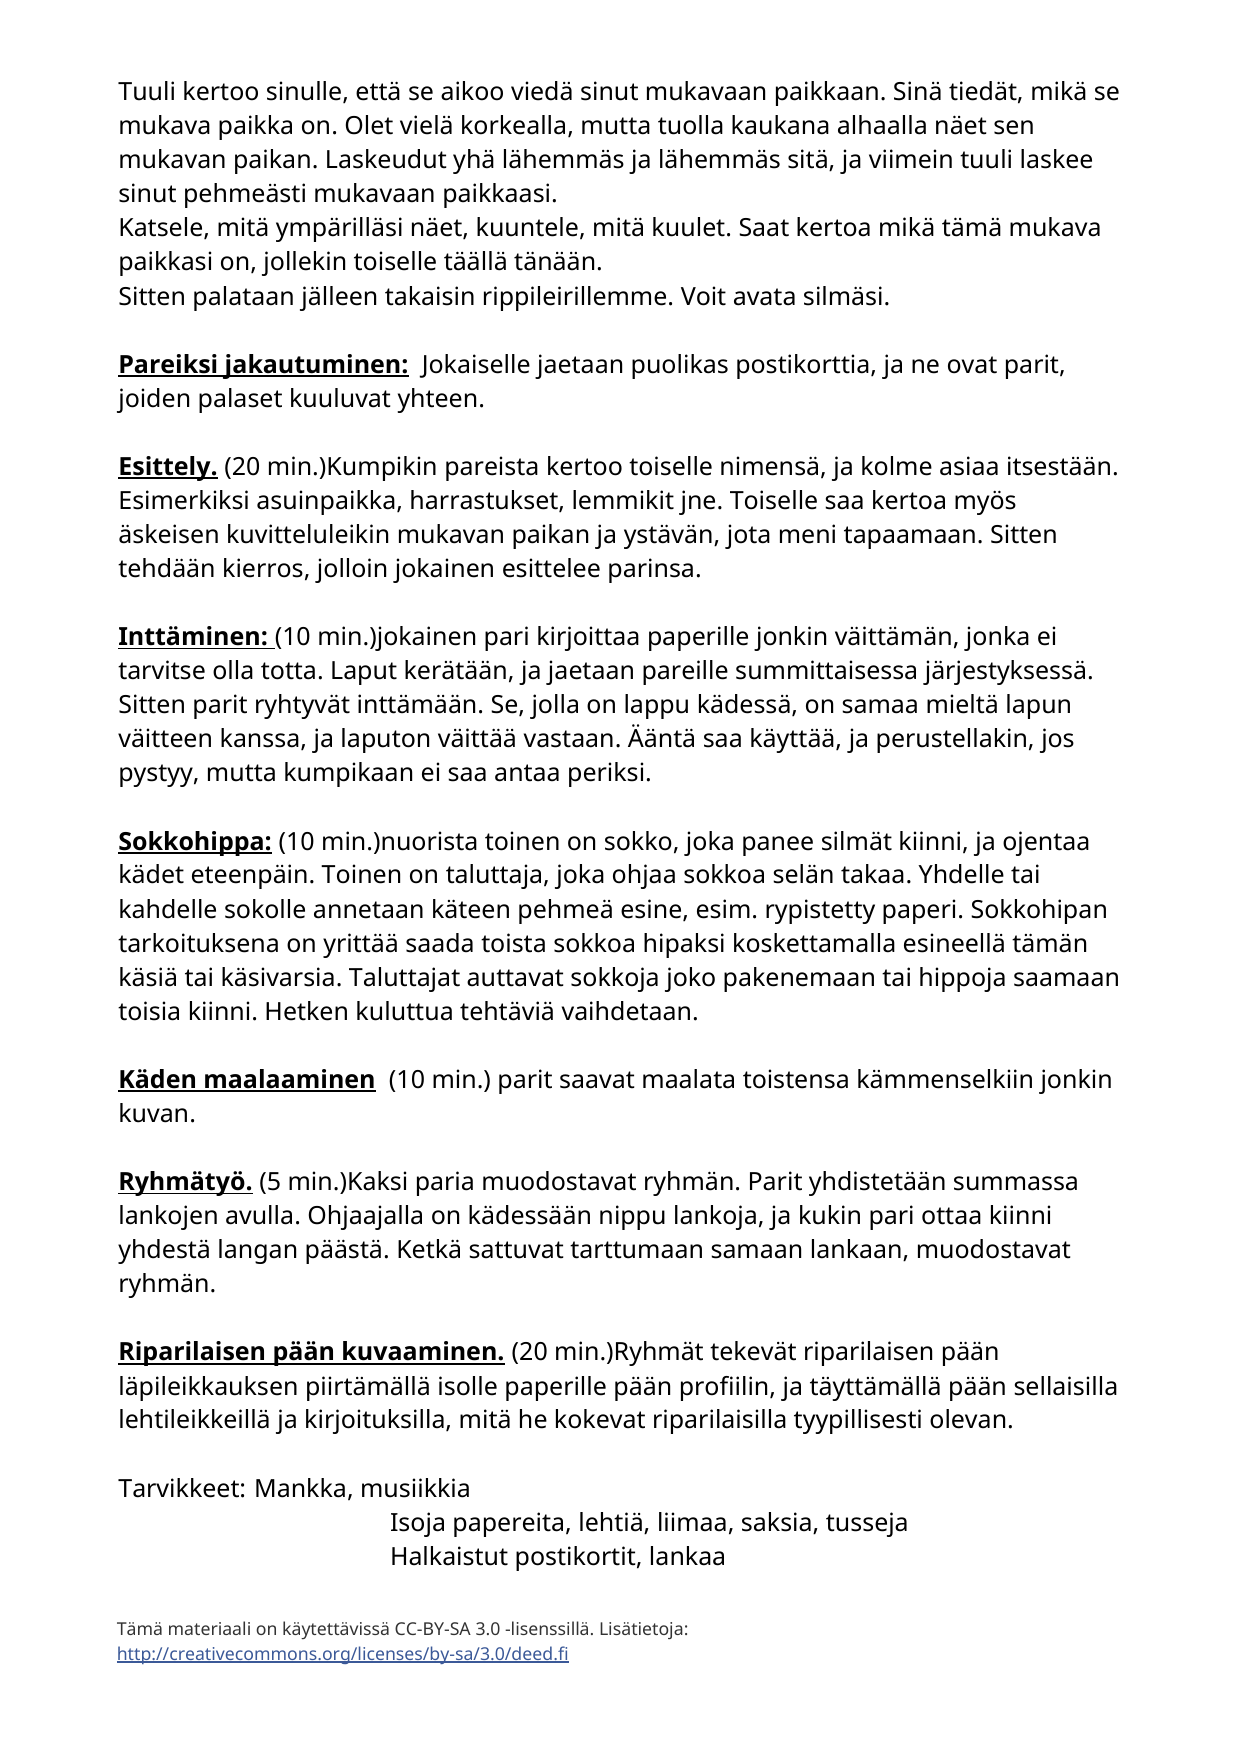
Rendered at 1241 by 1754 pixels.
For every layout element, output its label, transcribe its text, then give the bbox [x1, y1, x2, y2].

text Halkaistut postikortit, lankaa [118, 1538, 1122, 1572]
text Riparilaisen pään kuvaaminen. (20 min.)Ryhmät tekevät riparilaisen pään läpileikkauksen piirtämällä isolle paperille pään profiilin, ja täyttämällä pään sellaisilla lehtileikkeillä ja kirjoituksilla, mitä he kokevat riparilaisilla tyypillisesti olevan. [118, 1334, 1122, 1436]
text Sokkohippa: (10 min.)nuorista toinen on sokko, joka panee silmät kiinni, ja ojentaa kädet eteenpäin. Toinen on taluttaja, joka ohjaa sokkoa selän takaa. Yhdelle tai kahdelle sokolle annetaan käteen pehmeä esine, esim. rypistetty paperi. Sokkohipan tarkoituksena on yrittää saada toista sokkoa hipaksi koskettamalla esineellä tämän käsiä tai käsivarsia. Taluttajat auttavat sokkoja joko pakenemaan tai hippoja saamaan toisia kiinni. Hetken kuluttua tehtäviä vaihdetaan. [118, 823, 1122, 1027]
text Inttäminen: (10 min.)jokainen pari kirjoittaa paperille jonkin väittämän, jonka ei tarvitse olla totta. Laput kerätään, ja jaetaan pareille summittaisessa järjestyksessä. Sitten parit ryhtyvät inttämään. Se, jolla on lappu kädessä, on samaa mieltä lapun väitteen kanssa, ja laputon väittää vastaan. Ääntä saa käyttää, ja perustellakin, jos pystyy, mutta kumpikaan ei saa antaa periksi. [118, 619, 1122, 789]
text Katsele, mitä ympärilläsi näet, kuuntele, mitä kuulet. Saat kertoa mikä tämä mukava paikkasi on, jollekin toiselle täällä tänään. [118, 210, 1122, 278]
text Ryhmätyö. (5 min.)Kaksi paria muodostavat ryhmän. Parit yhdistetään summassa lankojen avulla. Ohjaajalla on kädessään nippu lankoja, ja kukin pari ottaa kiinni yhdestä langan päästä. Ketkä sattuvat tarttumaan samaan lankaan, muodostavat ryhmän. [118, 1164, 1122, 1300]
text Sitten palataan jälleen takaisin rippileirillemme. Voit avata silmäsi. [118, 278, 1122, 312]
text Pareiksi jakautuminen: Jokaiselle jaetaan puolikas postikorttia, ja ne ovat parit, joiden palaset kuuluvat yhteen. [118, 346, 1122, 414]
text Tarvikkeet: Mankka, musiikkia [118, 1470, 1122, 1504]
text Isoja papereita, lehtiä, liimaa, saksia, tusseja [118, 1504, 1122, 1538]
text Tuuli kertoo sinulle, että se aikoo viedä sinut mukavaan paikkaan. Sinä tiedät, mikä se mukava paikka on. Olet vielä korkealla, mutta tuolla kaukana alhaalla näet sen mukavan paikan. Laskeudut yhä lähemmäs ja lähemmäs sitä, ja viimein tuuli laskee sinut pehmeästi mukavaan paikkaasi. [118, 74, 1122, 210]
text Käden maalaaminen (10 min.) parit saavat maalata toistensa kämmenselkiin jonkin kuvan. [118, 1062, 1122, 1130]
text Esittely. (20 min.)Kumpikin pareista kertoo toiselle nimensä, ja kolme asiaa itsestään. Esimerkiksi asuinpaikka, harrastukset, lemmikit jne. Toiselle saa kertoa myös äskeisen kuvitteluleikin mukavan paikan ja ystävän, jota meni tapaamaan. Sitten tehdään kierros, jolloin jokainen esittelee parinsa. [118, 448, 1122, 585]
